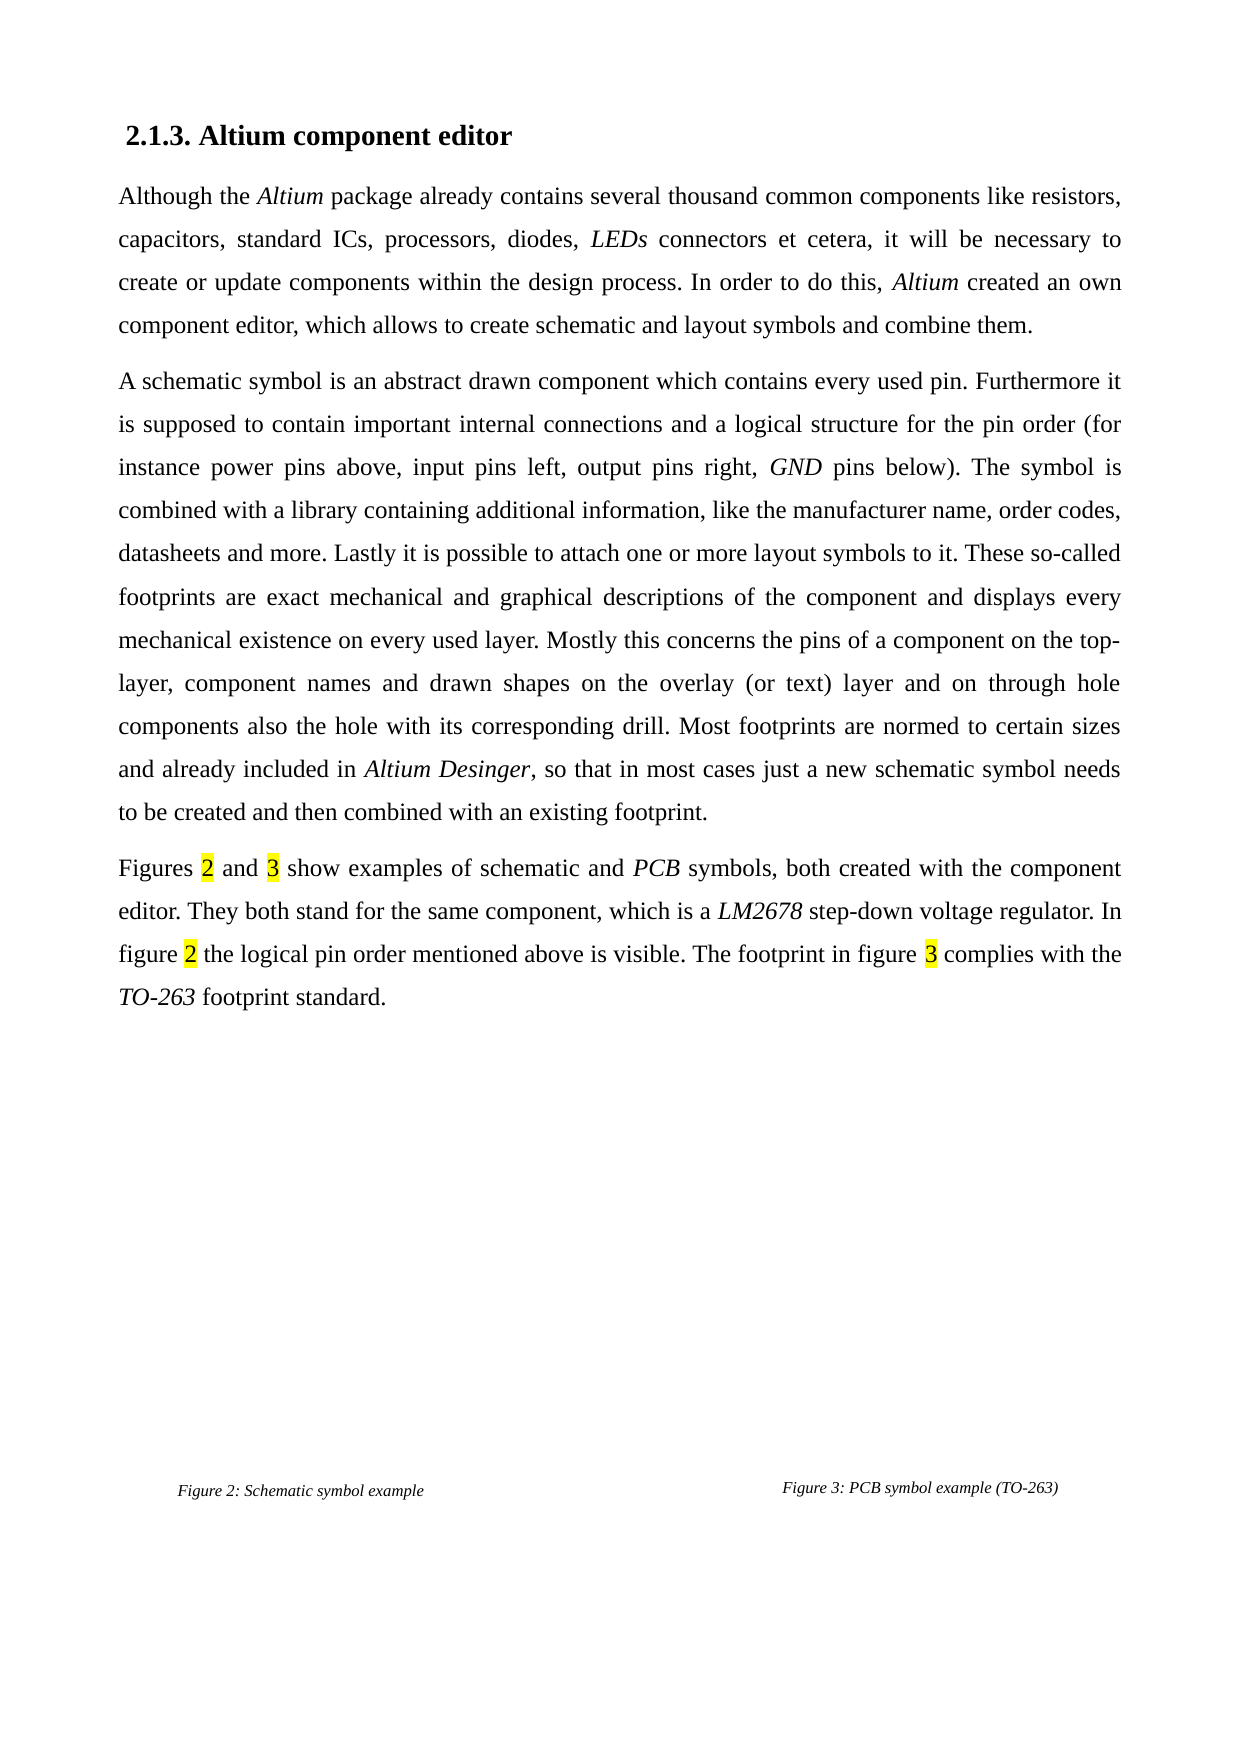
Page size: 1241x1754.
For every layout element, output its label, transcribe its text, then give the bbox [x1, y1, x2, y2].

text Figure 3: PCB symbol example (TO-263) [782, 1099, 1099, 1497]
text Figure 2: Schematic symbol example [177, 1077, 698, 1499]
text A schematic symbol is an abstract drawn component which contains every used pin. Furthermore it is supposed to contain important internal connections and a logical structure for the pin order (for instance power pins above, input pins left, output pins right, GND pins below). The symbol is combined with a library containing additional information, like the manufacturer name, order codes, datasheets and more. Lastly it is possible to attach one or more layout symbols to it. These so-called footprints are exact mechanical and graphical descriptions of the component and displays every mechanical existence on every used layer. Mostly this concerns the pins of a component on the top-layer, component names and drawn shapes on the overlay (or text) layer and on through hole components also the hole with its corresponding drill. Most footprints are normed to certain sizes and already included in Altium Desinger, so that in most cases just a new schematic symbol needs to be created and then combined with an existing footprint. [118, 366, 1122, 826]
text Although the Altium package already contains several thousand common components like resistors, capacitors, standard ICs, processors, diodes, LEDs connectors et cetera, it will be necessary to create or update components within the design process. In order to do this, Altium created an own component editor, which allows to create schematic and layout symbols and combine them. [118, 181, 1122, 339]
subtitle Altium component editor [118, 118, 1122, 152]
text Figures 2 and 3 show examples of schematic and PCB symbols, both created with the component editor. They both stand for the same component, which is a LM2678 step-down voltage regulator. In figure 2 the logical pin order mentioned above is visible. The footprint in figure 3 complies with the TO-263 footprint standard. [118, 853, 1122, 1011]
